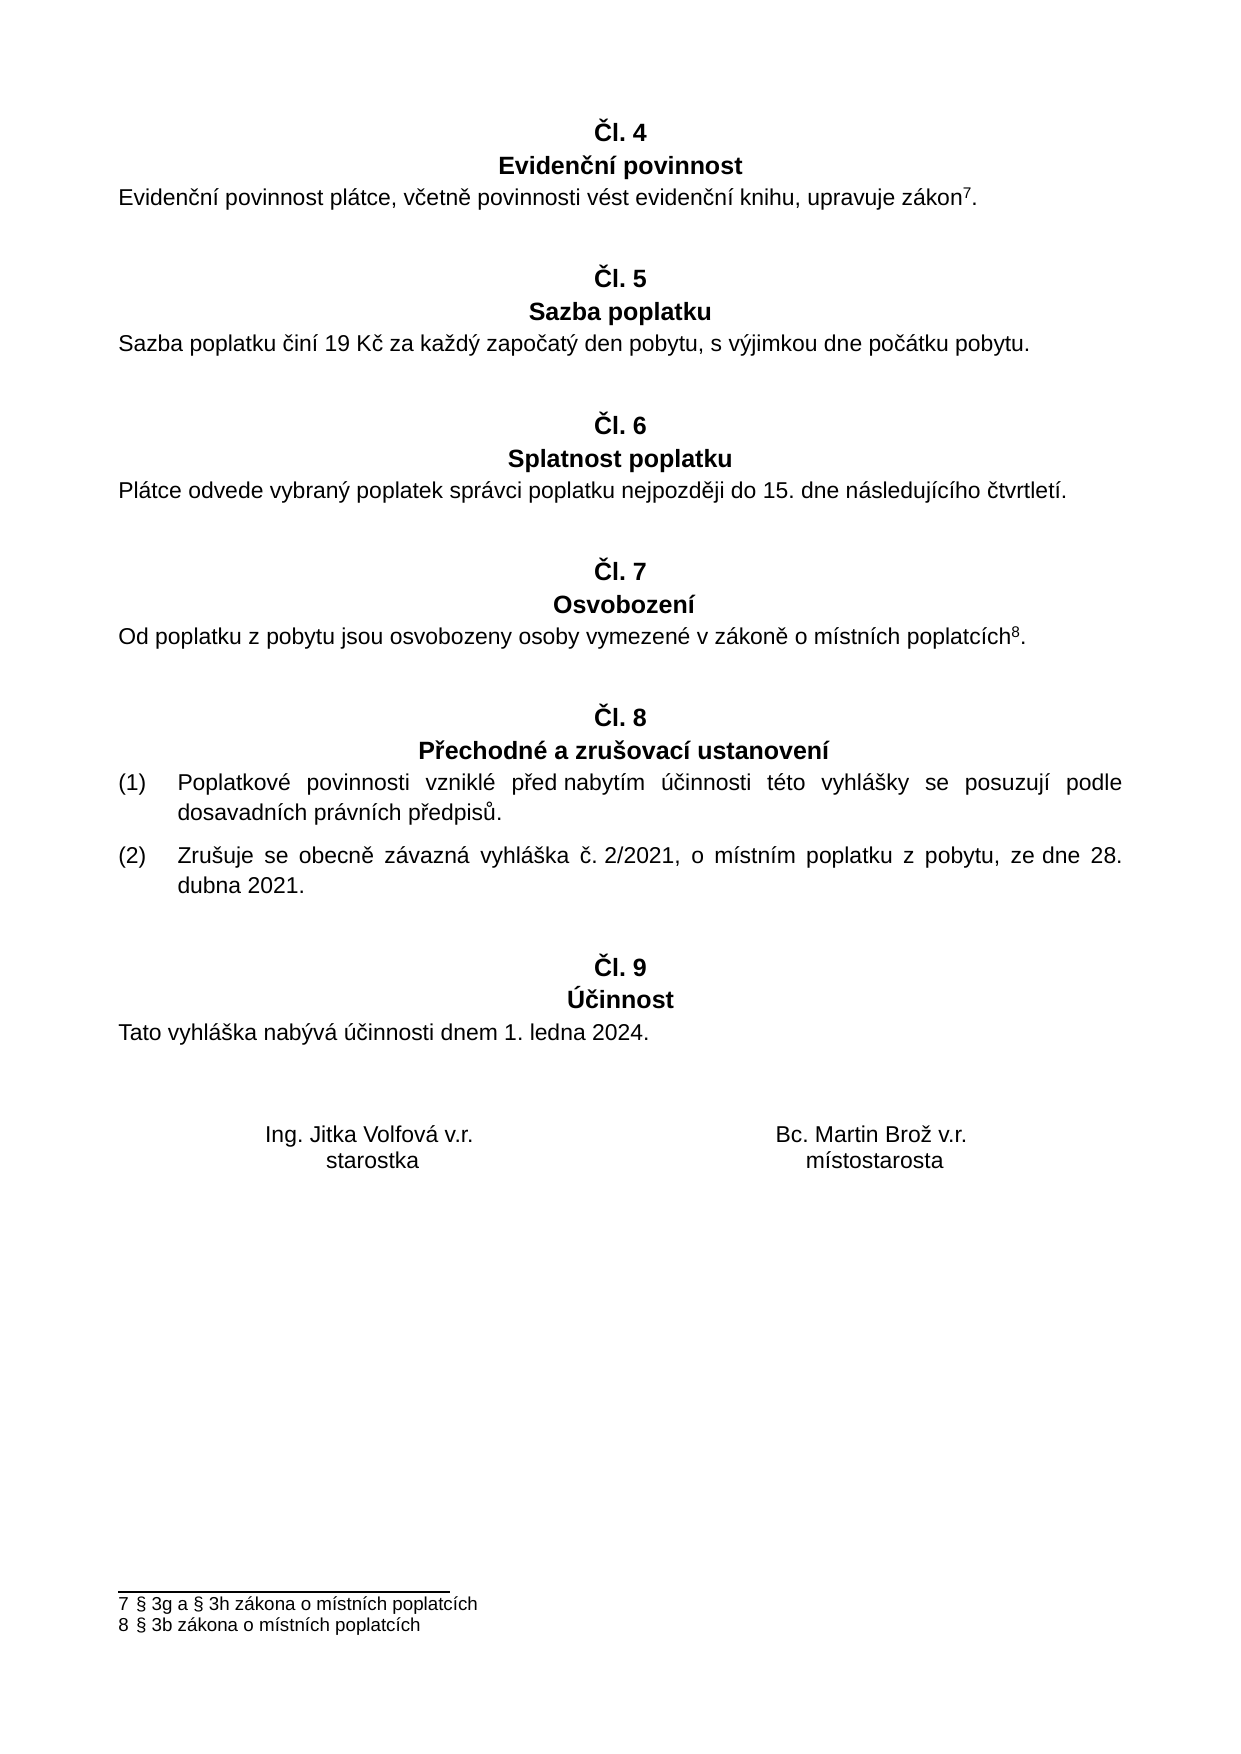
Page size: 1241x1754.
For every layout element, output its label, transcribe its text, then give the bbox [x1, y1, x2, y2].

subtitle Čl. 9 Účinnost [118, 952, 1122, 1014]
subtitle Čl. 6 Splatnost poplatku [118, 411, 1122, 472]
table_header Bc. Martin Brož v.r. místostarosta [620, 1061, 1122, 1179]
subtitle Čl. 4 Evidenční povinnost [118, 118, 1122, 180]
text Plátce odvede vybraný poplatek správci poplatku nejpozději do 15. dne následujícího čtvrtletí. [118, 477, 1122, 503]
subtitle Čl. 5 Sazba poplatku [118, 264, 1122, 326]
table_header Ing. Jitka Volfová v.r. starostka [118, 1061, 620, 1179]
text § 3g a § 3h zákona o místních poplatcích [118, 1592, 1122, 1614]
text Sazba poplatku činí 19 Kč za každý započatý den pobytu, s výjimkou dne počátku pobytu. [118, 330, 1122, 357]
list Poplatkové povinnosti vzniklé před nabytím účinnosti této vyhlášky se posuzují podle dosavadních právních předpisů. [118, 769, 1122, 826]
text Evidenční povinnost plátce, včetně povinnosti vést evidenční knihu, upravuje zákon. [118, 184, 1122, 211]
table_cell [620, 1179, 1122, 1297]
list Zrušuje se obecně závazná vyhláška č. 2/2021, o místním poplatku z pobytu, ze dne 28. dubna 2021. [118, 842, 1122, 899]
text § 3b zákona o místních poplatcích [118, 1614, 1122, 1635]
text Tato vyhláška nabývá účinnosti dnem 1. ledna 2024. [118, 1018, 1122, 1045]
subtitle Čl. 8 Přechodné a zrušovací ustanovení [118, 703, 1122, 765]
subtitle Čl. 7 Osvobození [118, 557, 1122, 619]
table_cell [118, 1179, 620, 1297]
text Od poplatku z pobytu jsou osvobozeny osoby vymezené v zákoně o místních poplatcích. [118, 623, 1122, 649]
